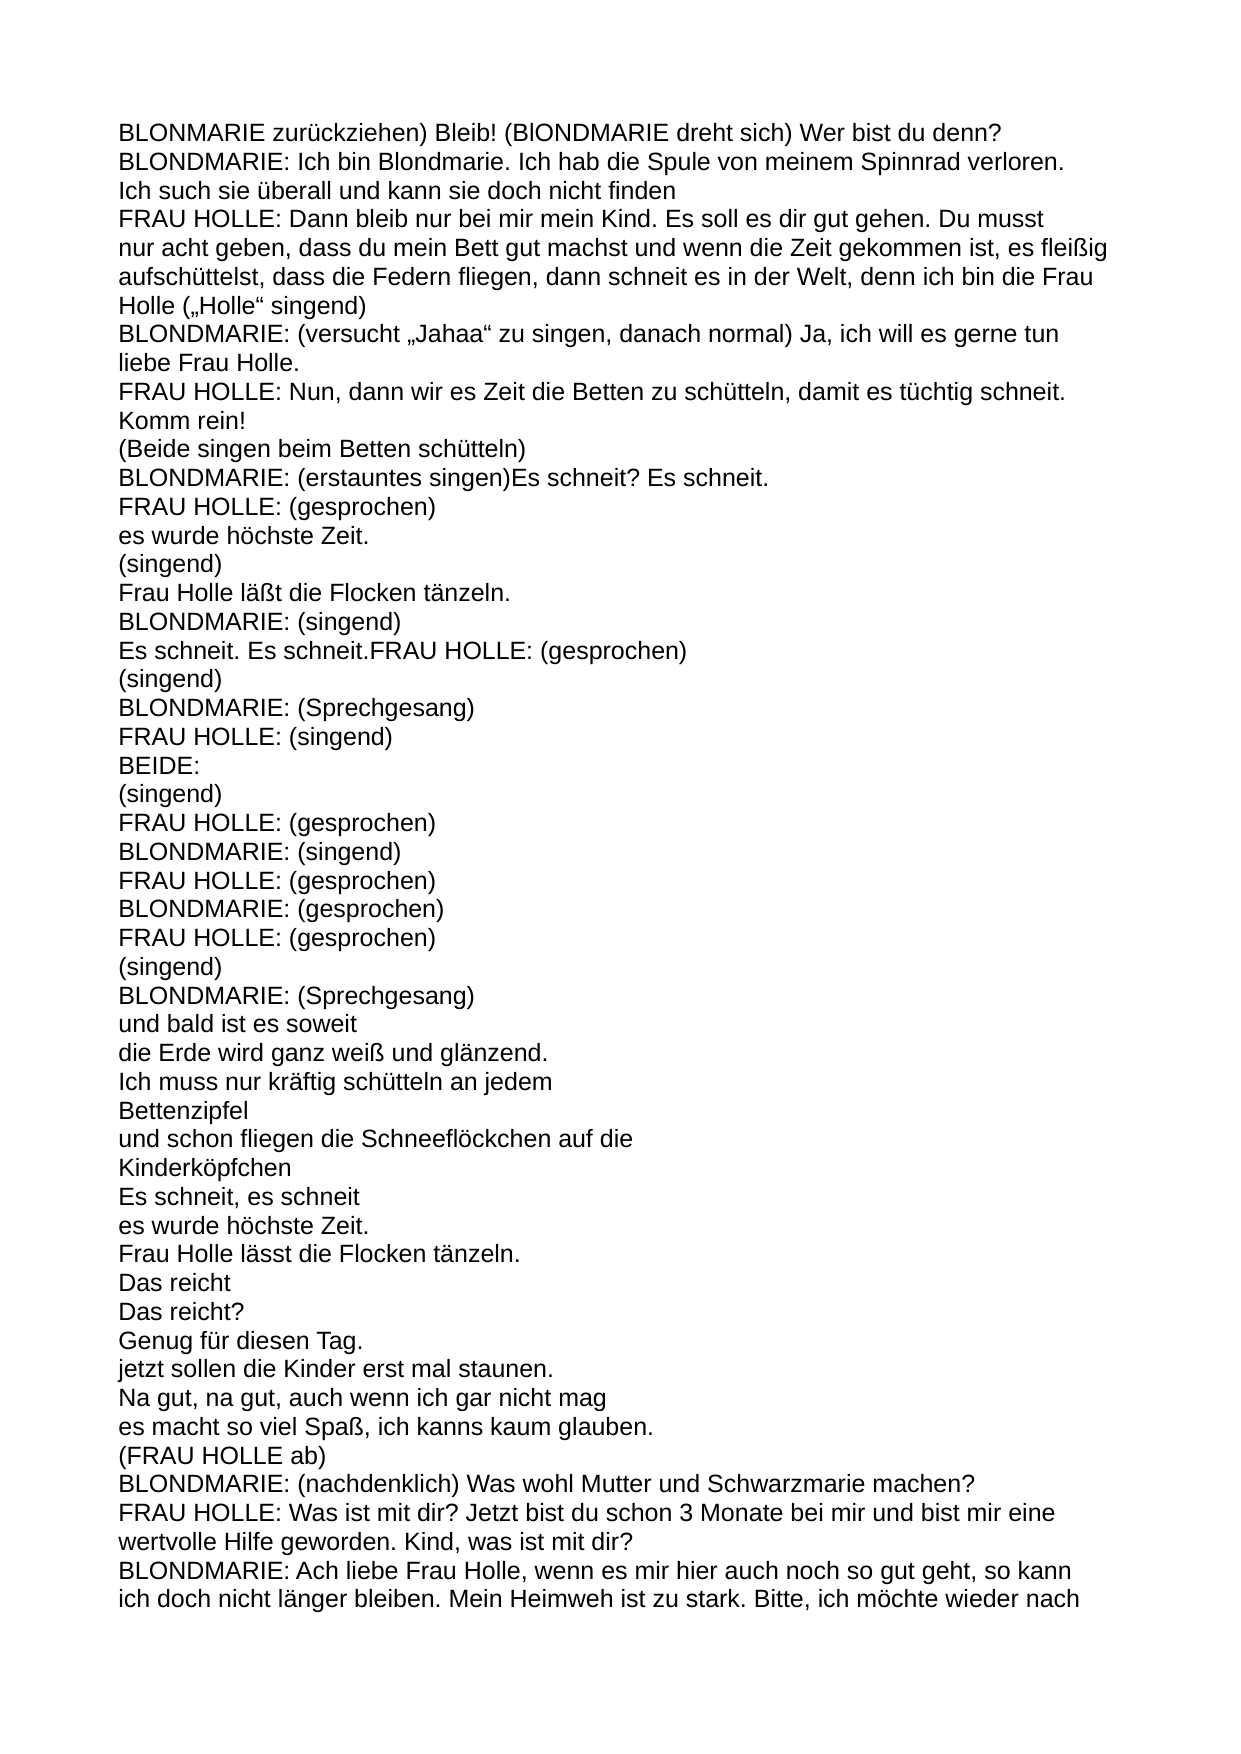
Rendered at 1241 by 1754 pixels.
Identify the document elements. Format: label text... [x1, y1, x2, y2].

text Komm rein! [118, 406, 1122, 434]
text Das reicht [118, 1268, 1122, 1297]
text BLONDMARIE: (singend) [118, 837, 1122, 866]
text FRAU HOLLE: (gesprochen) [118, 866, 1122, 894]
text es wurde höchste Zeit. [118, 1211, 1122, 1239]
text FRAU HOLLE: Was ist mit dir? Jetzt bist du schon 3 Monate bei mir und bist mir eine [118, 1498, 1122, 1527]
text BLONDMARIE: (erstauntes singen)Es schneit? Es schneit. [118, 463, 1122, 492]
text Das reicht? [118, 1297, 1122, 1326]
text und bald ist es soweit [118, 1009, 1122, 1038]
text Es schneit, es schneit [118, 1182, 1122, 1211]
text Ich such sie überall und kann sie doch nicht finden [118, 176, 1122, 204]
text jetzt sollen die Kinder erst mal staunen. [118, 1354, 1122, 1383]
text BLONDMARIE: (gesprochen) [118, 894, 1122, 923]
text BLONDMARIE: (Sprechgesang) [118, 981, 1122, 1009]
text FRAU HOLLE: (gesprochen) [118, 808, 1122, 837]
text aufschüttelst, dass die Federn fliegen, dann schneit es in der Welt, denn ich bin die Frau [118, 262, 1122, 291]
text und schon fliegen die Schneeflöckchen auf die [118, 1124, 1122, 1153]
text Holle („Holle“ singend) [118, 291, 1122, 319]
text BLONMARIE zurückziehen) Bleib! (BlONDMARIE dreht sich) Wer bist du denn? [118, 118, 1122, 147]
text nur acht geben, dass du mein Bett gut machst und wenn die Zeit gekommen ist, es fleißig [118, 233, 1122, 262]
text wertvolle Hilfe geworden. Kind, was ist mit dir? [118, 1527, 1122, 1556]
text Es schneit. Es schneit.FRAU HOLLE: (gesprochen) [118, 636, 1122, 664]
text FRAU HOLLE: Dann bleib nur bei mir mein Kind. Es soll es dir gut gehen. Du musst [118, 204, 1122, 233]
text BLONDMARIE: (versucht „Jahaa“ zu singen, danach normal) Ja, ich will es gerne tun [118, 319, 1122, 348]
text Frau Holle läßt die Flocken tänzeln. [118, 578, 1122, 607]
text BLONDMARIE: (singend) [118, 607, 1122, 636]
text liebe Frau Holle. [118, 348, 1122, 377]
text (singend) [118, 952, 1122, 981]
text BLONDMARIE: (Sprechgesang) [118, 693, 1122, 722]
text Kinderköpfchen [118, 1153, 1122, 1182]
text es wurde höchste Zeit. [118, 521, 1122, 549]
text BLONDMARIE: Ach liebe Frau Holle, wenn es mir hier auch noch so gut geht, so kann [118, 1556, 1122, 1584]
text (singend) [118, 779, 1122, 808]
text die Erde wird ganz weiß und glänzend. [118, 1038, 1122, 1067]
text Na gut, na gut, auch wenn ich gar nicht mag [118, 1383, 1122, 1412]
text FRAU HOLLE: (gesprochen) [118, 923, 1122, 952]
text BEIDE: [118, 751, 1122, 779]
text Frau Holle lässt die Flocken tänzeln. [118, 1239, 1122, 1268]
text ich doch nicht länger bleiben. Mein Heimweh ist zu stark. Bitte, ich möchte wieder nach [118, 1584, 1122, 1613]
text FRAU HOLLE: (singend) [118, 722, 1122, 751]
text Bettenzipfel [118, 1096, 1122, 1124]
text es macht so viel Spaß, ich kanns kaum glauben. [118, 1412, 1122, 1441]
text Genug für diesen Tag. [118, 1326, 1122, 1354]
text (FRAU HOLLE ab) [118, 1441, 1122, 1469]
text (singend) [118, 664, 1122, 693]
text Ich muss nur kräftig schütteln an jedem [118, 1067, 1122, 1096]
text (singend) [118, 549, 1122, 578]
text (Beide singen beim Betten schütteln) [118, 434, 1122, 463]
text FRAU HOLLE: (gesprochen) [118, 492, 1122, 521]
text BLONDMARIE: (nachdenklich) Was wohl Mutter und Schwarzmarie machen? [118, 1469, 1122, 1498]
text BLONDMARIE: Ich bin Blondmarie. Ich hab die Spule von meinem Spinnrad verloren. [118, 147, 1122, 176]
text FRAU HOLLE: Nun, dann wir es Zeit die Betten zu schütteln, damit es tüchtig schneit. [118, 377, 1122, 406]
